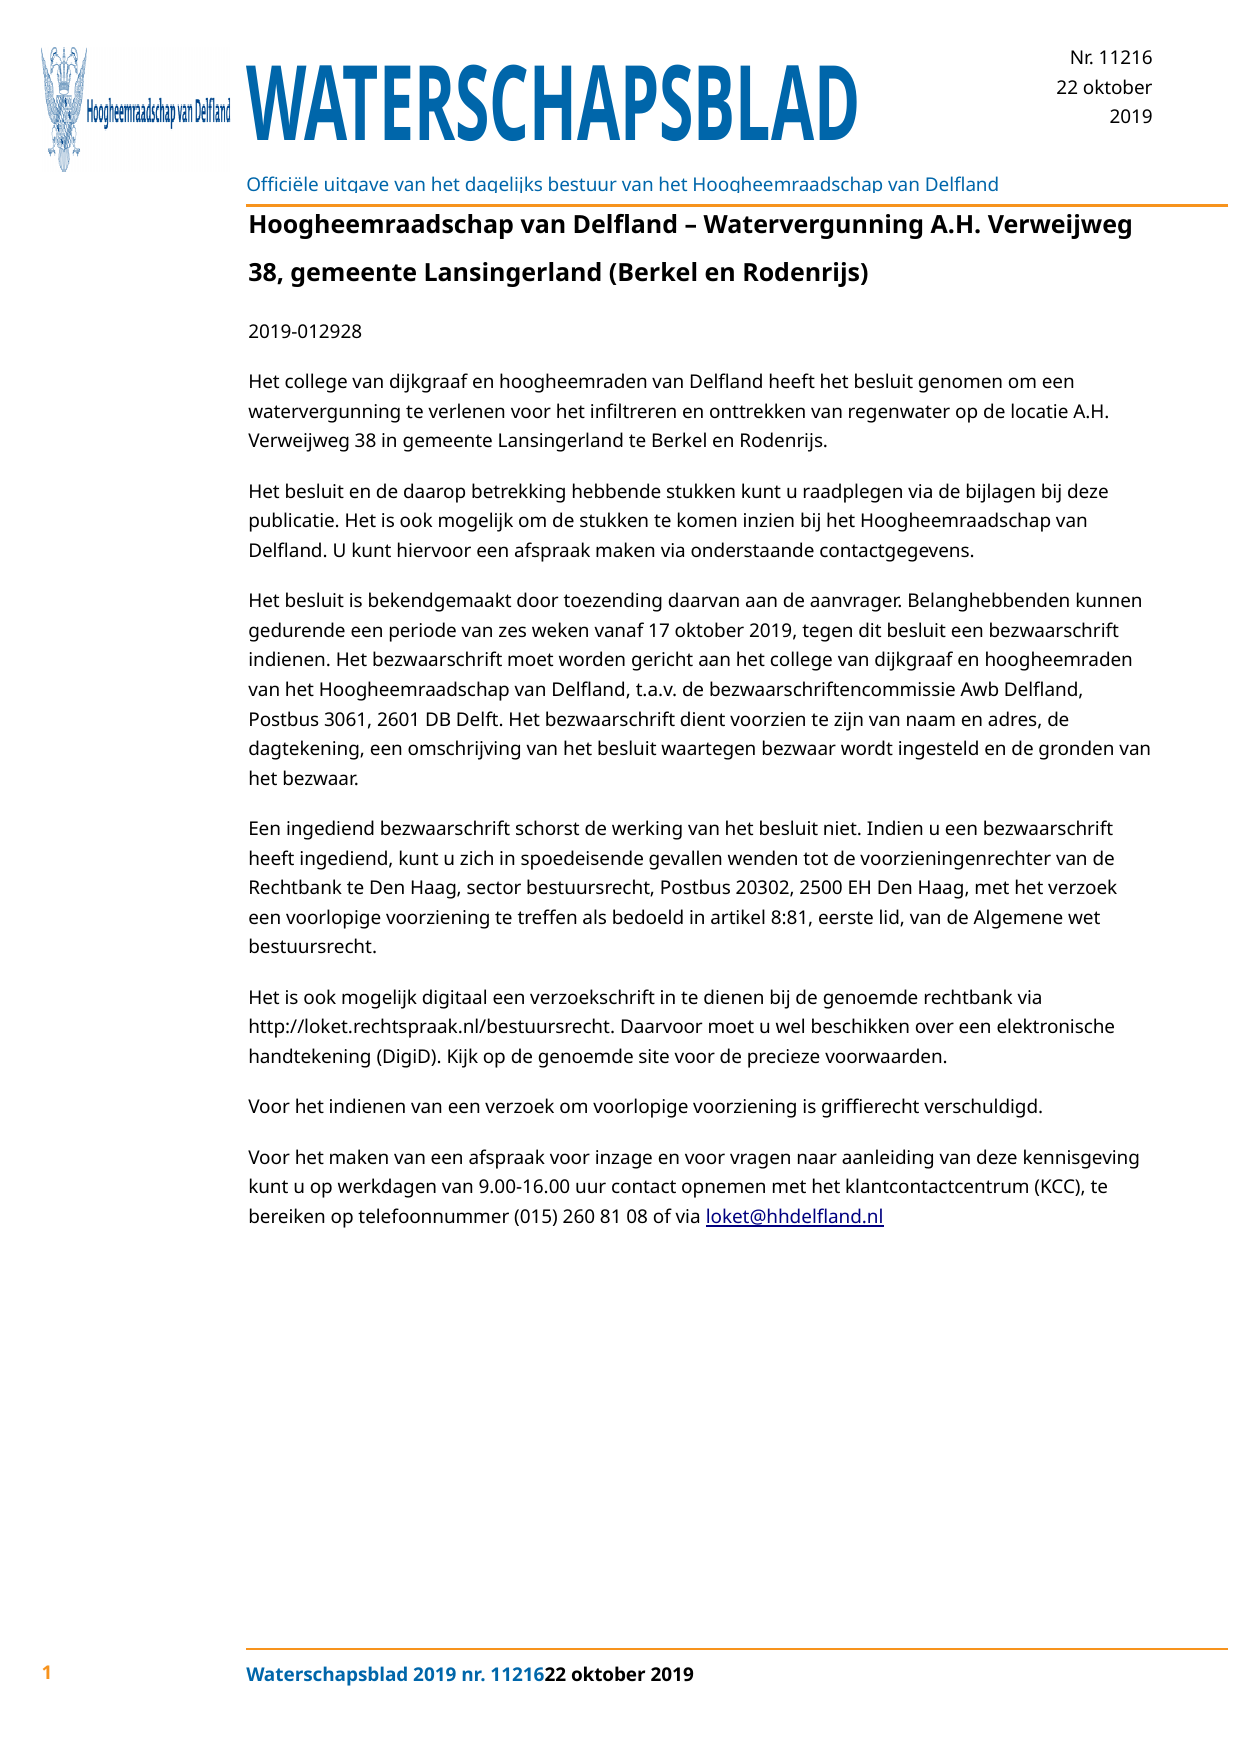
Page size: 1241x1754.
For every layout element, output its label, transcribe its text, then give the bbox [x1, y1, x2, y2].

picture [41, 47, 231, 172]
text Het besluit is bekendgemaakt door toezending daarvan aan de aanvrager. Belanghebbenden kunnen gedurende een periode van zes weken vanaf 17 oktober 2019, tegen dit besluit een bezwaarschrift indienen. Het bezwaarschrift moet worden gericht aan het college van dijkgraaf en hoogheemraden van het Hoogheemraadschap van Delfland, t.a.v. de bezwaarschriftencommissie Awb Delfland, Postbus 3061, 2601 DB Delft. Het bezwaarschrift dient voorzien te zijn van naam en adres, de dagtekening, een omschrijving van het besluit waartegen bezwaar wordt ingesteld en de gronden van het bezwaar. [248, 587, 1152, 791]
text Het college van dijkgraaf en hoogheemraden van Delfland heeft het besluit genomen om een watervergunning te verlenen voor het infiltreren en onttrekken van regenwater op de locatie A.H. Verweijweg 38 in gemeente Lansingerland te Berkel en Rodenrijs. [248, 368, 1152, 453]
text Het besluit en de daarop betrekking hebbende stukken kunt u raadplegen via de bijlagen bij deze publicatie. Het is ook mogelijk om de stukken te komen inzien bij het Hoogheemraadschap van Delfland. U kunt hiervoor een afspraak maken via onderstaande contactgegevens. [248, 478, 1152, 563]
text Een ingediend bezwaarschrift schorst de werking van het besluit niet. Indien u een bezwaarschrift heeft ingediend, kunt u zich in spoedeisende gevallen wenden tot de voorzieningenrechter van de Rechtbank te Den Haag, sector bestuursrecht, Postbus 20302, 2500 EH Den Haag, met het verzoek een voorlopige voorziening te treffen als bedoeld in artikel 8:81, eerste lid, van de Algemene wet bestuursrecht. [248, 815, 1152, 959]
text Hoogheemraadschap van Delfland – Watervergunning A.H. Verweijweg 38, gemeente Lansingerland (Berkel en Rodenrijs) [248, 207, 1152, 288]
text Het is ook mogelijk digitaal een verzoekschrift in te dienen bij de genoemde rechtbank via http://loket.rechtspraak.nl/bestuursrecht. Daarvoor moet u wel beschikken over een elektronische handtekening (DigiD). Kijk op de genoemde site voor de precieze voorwaarden. [248, 984, 1152, 1069]
text 2019-012928 [248, 318, 1152, 344]
text Voor het maken van een afspraak voor inzage en voor vragen naar aanleiding van deze kennisgeving kunt u op werkdagen van 9.00-16.00 uur contact opnemen met het klantcontactcentrum (KCC), te bereiken op telefoonnummer (015) 260 81 08 of via loket@hhdelfland.nl [248, 1144, 1152, 1229]
text Voor het indienen van een verzoek om voorlopige voorziening is griffierecht verschuldigd. [248, 1094, 1152, 1119]
